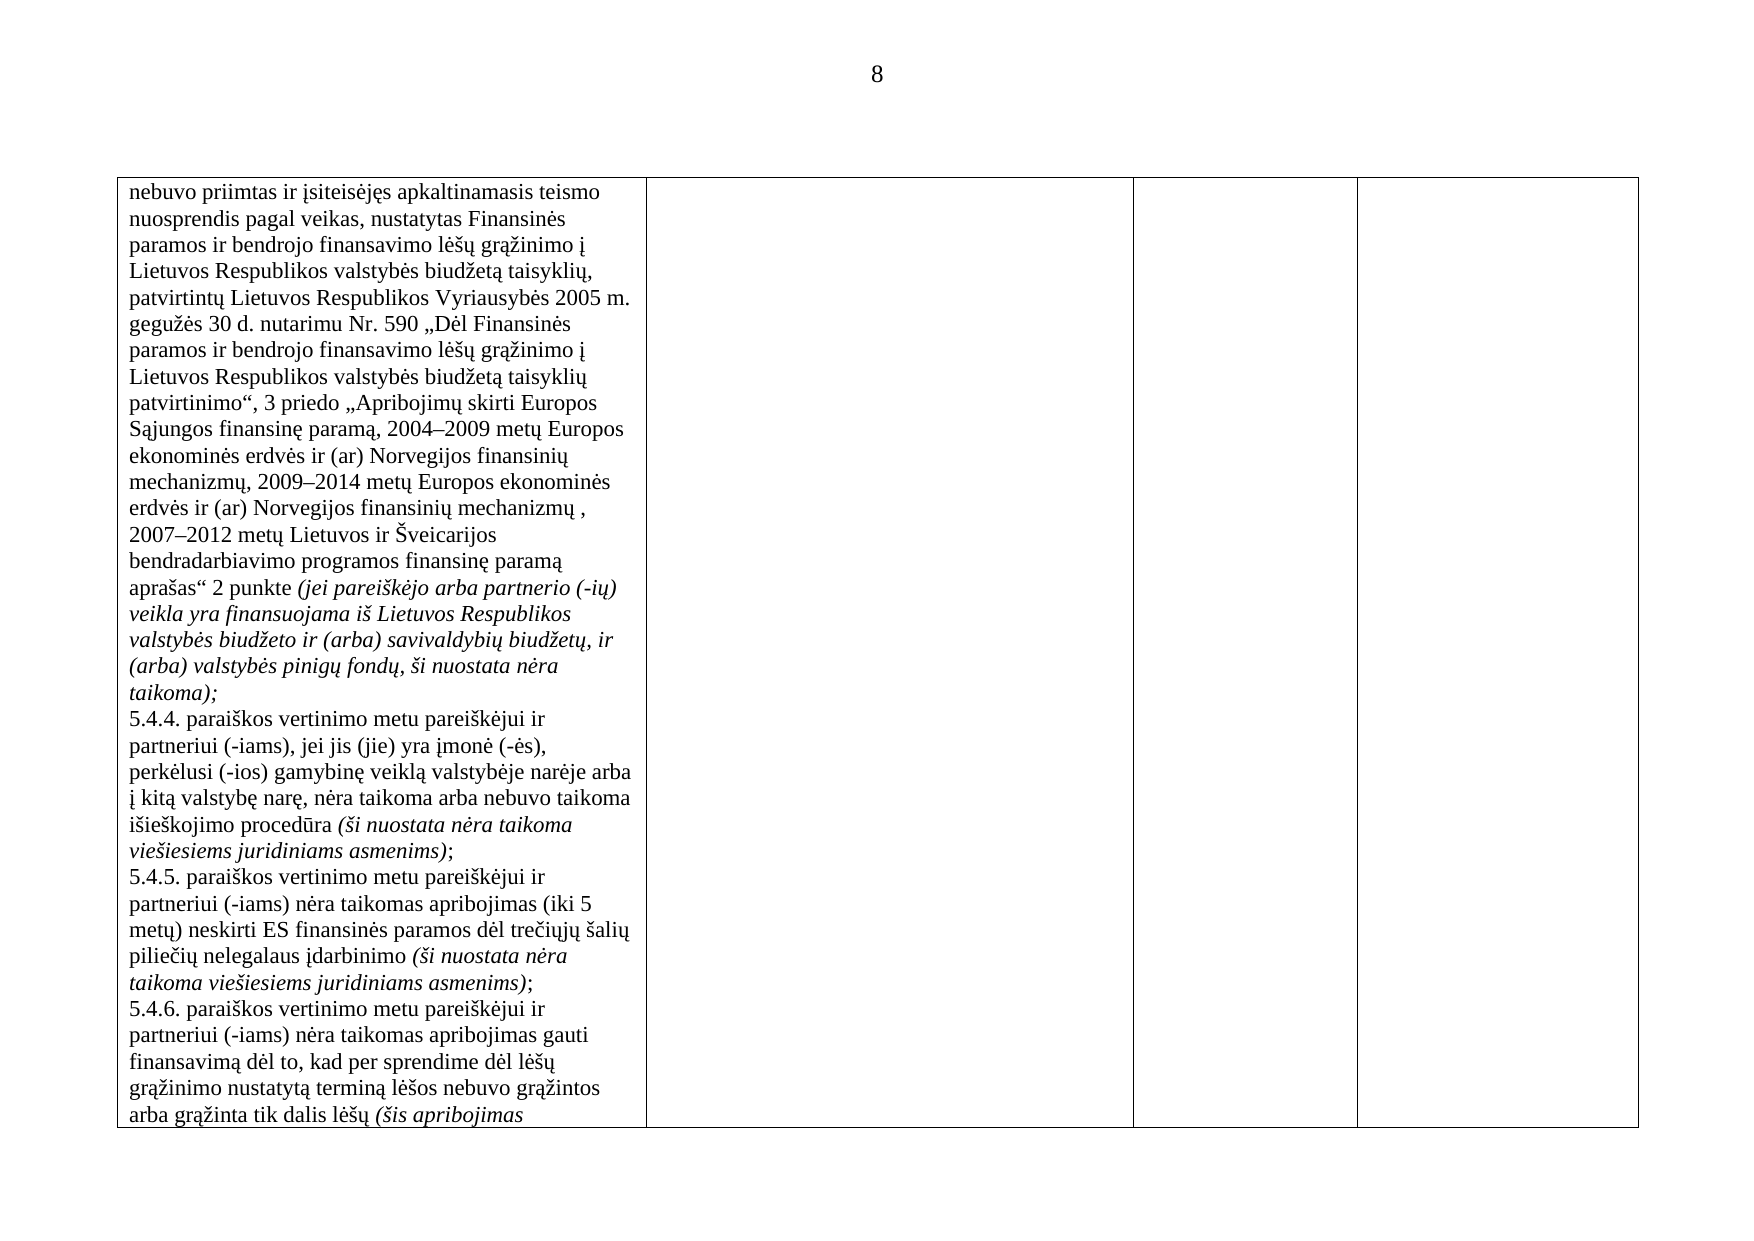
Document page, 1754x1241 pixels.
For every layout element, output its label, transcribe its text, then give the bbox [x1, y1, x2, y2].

table_cell nebuvo priimtas ir įsiteisėjęs apkaltinamasis teismo nuosprendis pagal veikas, nustatytas Finansinės paramos ir bendrojo finansavimo lėšų grąžinimo į Lietuvos Respublikos valstybės biudžetą taisyklių, patvirtintų Lietuvos Respublikos Vyriausybės 2005 m. gegužės 30 d. nutarimu Nr. 590 „Dėl Finansinės paramos ir bendrojo finansavimo lėšų grąžinimo į Lietuvos Respublikos valstybės biudžetą taisyklių patvirtinimo“, 3 priedo „Apribojimų skirti Europos Sąjungos finansinę paramą, 2004–2009 metų Europos ekonominės erdvės ir (ar) Norvegijos finansinių mechanizmų, 2009–2014 metų Europos ekonominės erdvės ir (ar) Norvegijos finansinių mechanizmų , 2007–2012 metų Lietuvos ir Šveicarijos bendradarbiavimo programos finansinę paramą aprašas“ 2 punkte (jei pareiškėjo arba partnerio (-ių) veikla yra finansuojama iš Lietuvos Respublikos valstybės biudžeto ir (arba) savivaldybių biudžetų, ir (arba) valstybės pinigų fondų, ši nuostata nėra taikoma); 5.4.4. paraiškos vertinimo metu pareiškėjui ir partneriui (-iams), jei jis (jie) yra įmonė (-ės), perkėlusi (-ios) gamybinę veiklą valstybėje narėje arba į kitą valstybę narę, nėra taikoma arba nebuvo taikoma išieškojimo procedūra (ši nuostata nėra taikoma viešiesiems juridiniams asmenims); 5.4.5. paraiškos vertinimo metu pareiškėjui ir partneriui (-iams) nėra taikomas apribojimas (iki 5 metų) neskirti ES finansinės paramos dėl trečiųjų šalių piliečių nelegalaus įdarbinimo (ši nuostata nėra taikoma viešiesiems juridiniams asmenims); 5.4.6. paraiškos vertinimo metu pareiškėjui ir partneriui (-iams) nėra taikomas apribojimas gauti finansavimą dėl to, kad per sprendime dėl lėšų grąžinimo nustatytą terminą lėšos nebuvo grąžintos arba grąžinta tik dalis lėšų (šis apribojimas [118, 178, 646, 1127]
table_cell [1134, 178, 1357, 1127]
table_cell [1358, 178, 1638, 1127]
table_cell [647, 178, 1133, 1127]
